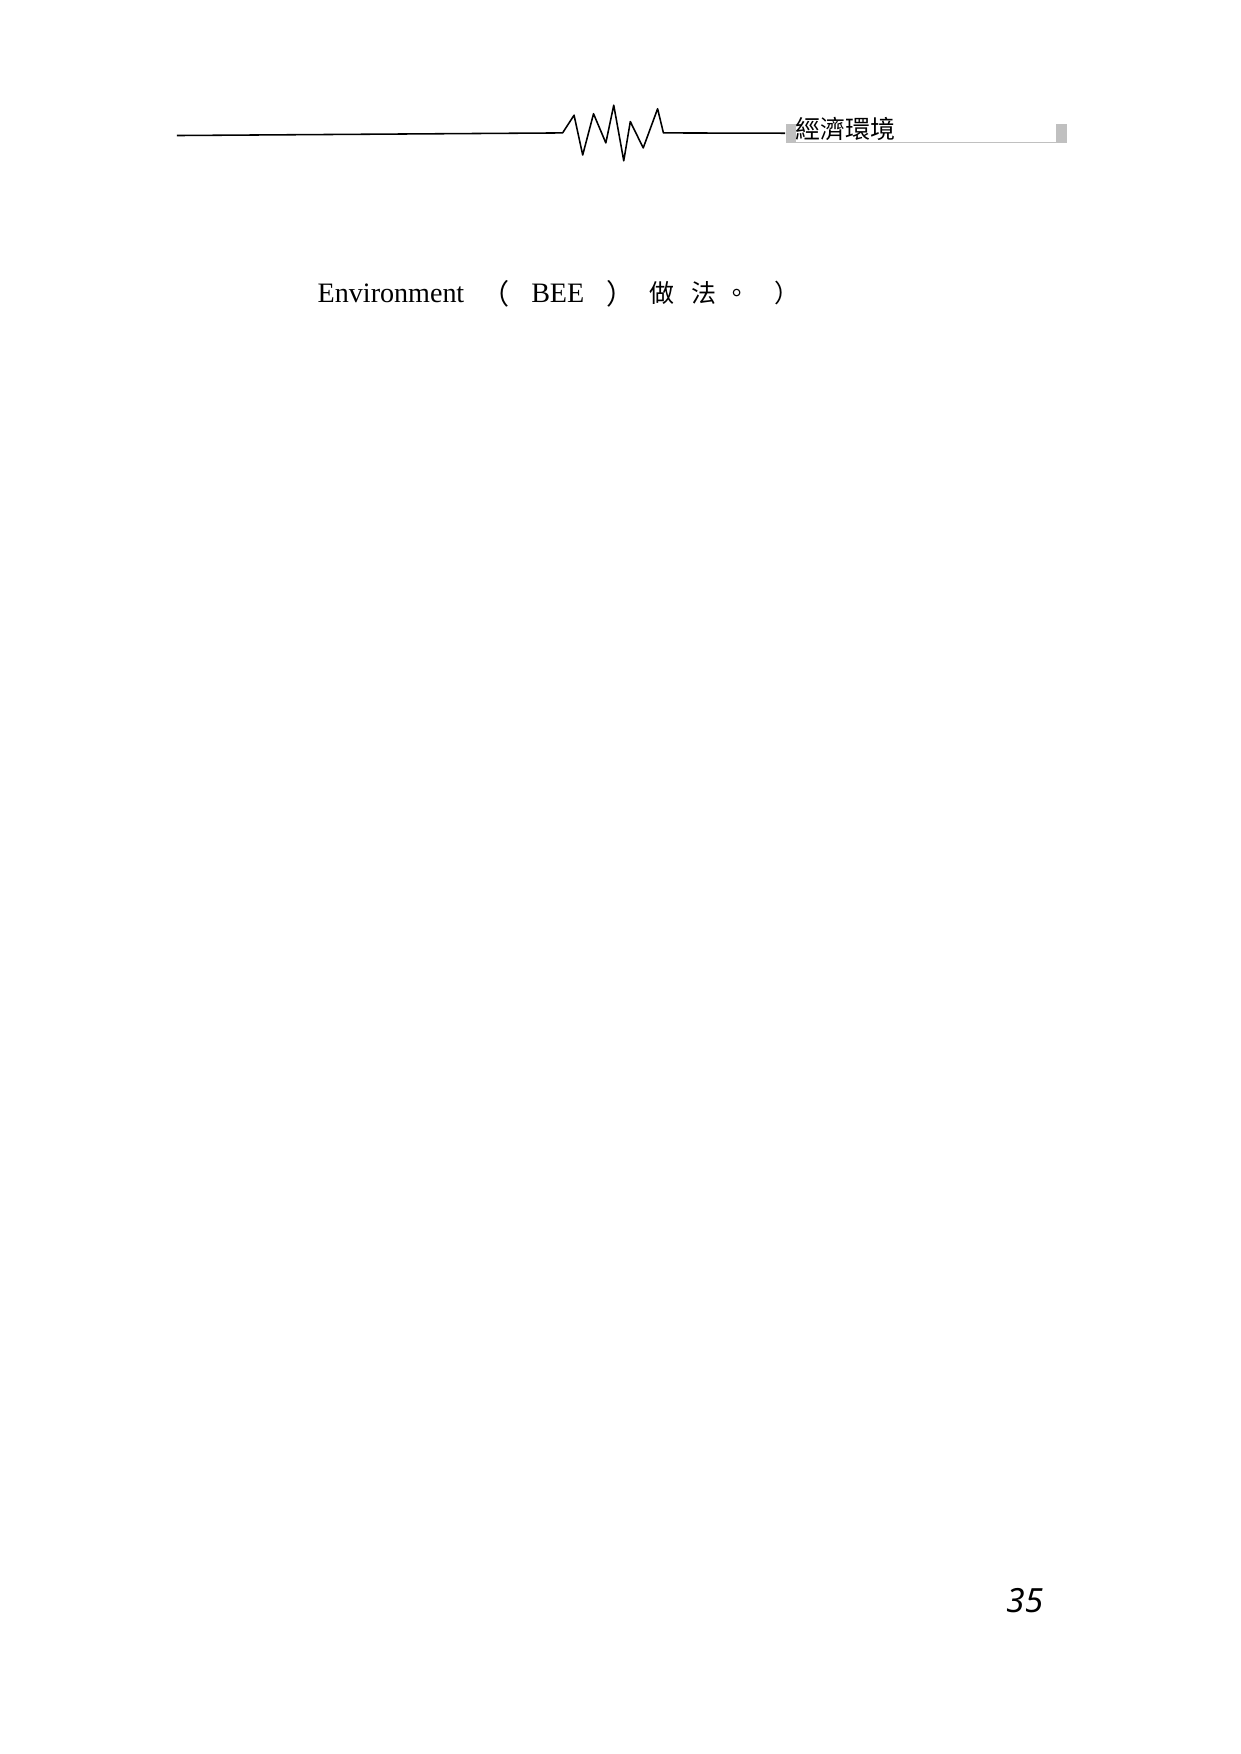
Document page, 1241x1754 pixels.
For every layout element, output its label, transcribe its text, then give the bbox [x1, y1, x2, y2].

text Environment（BEE）做法。） [281, 250, 1058, 313]
